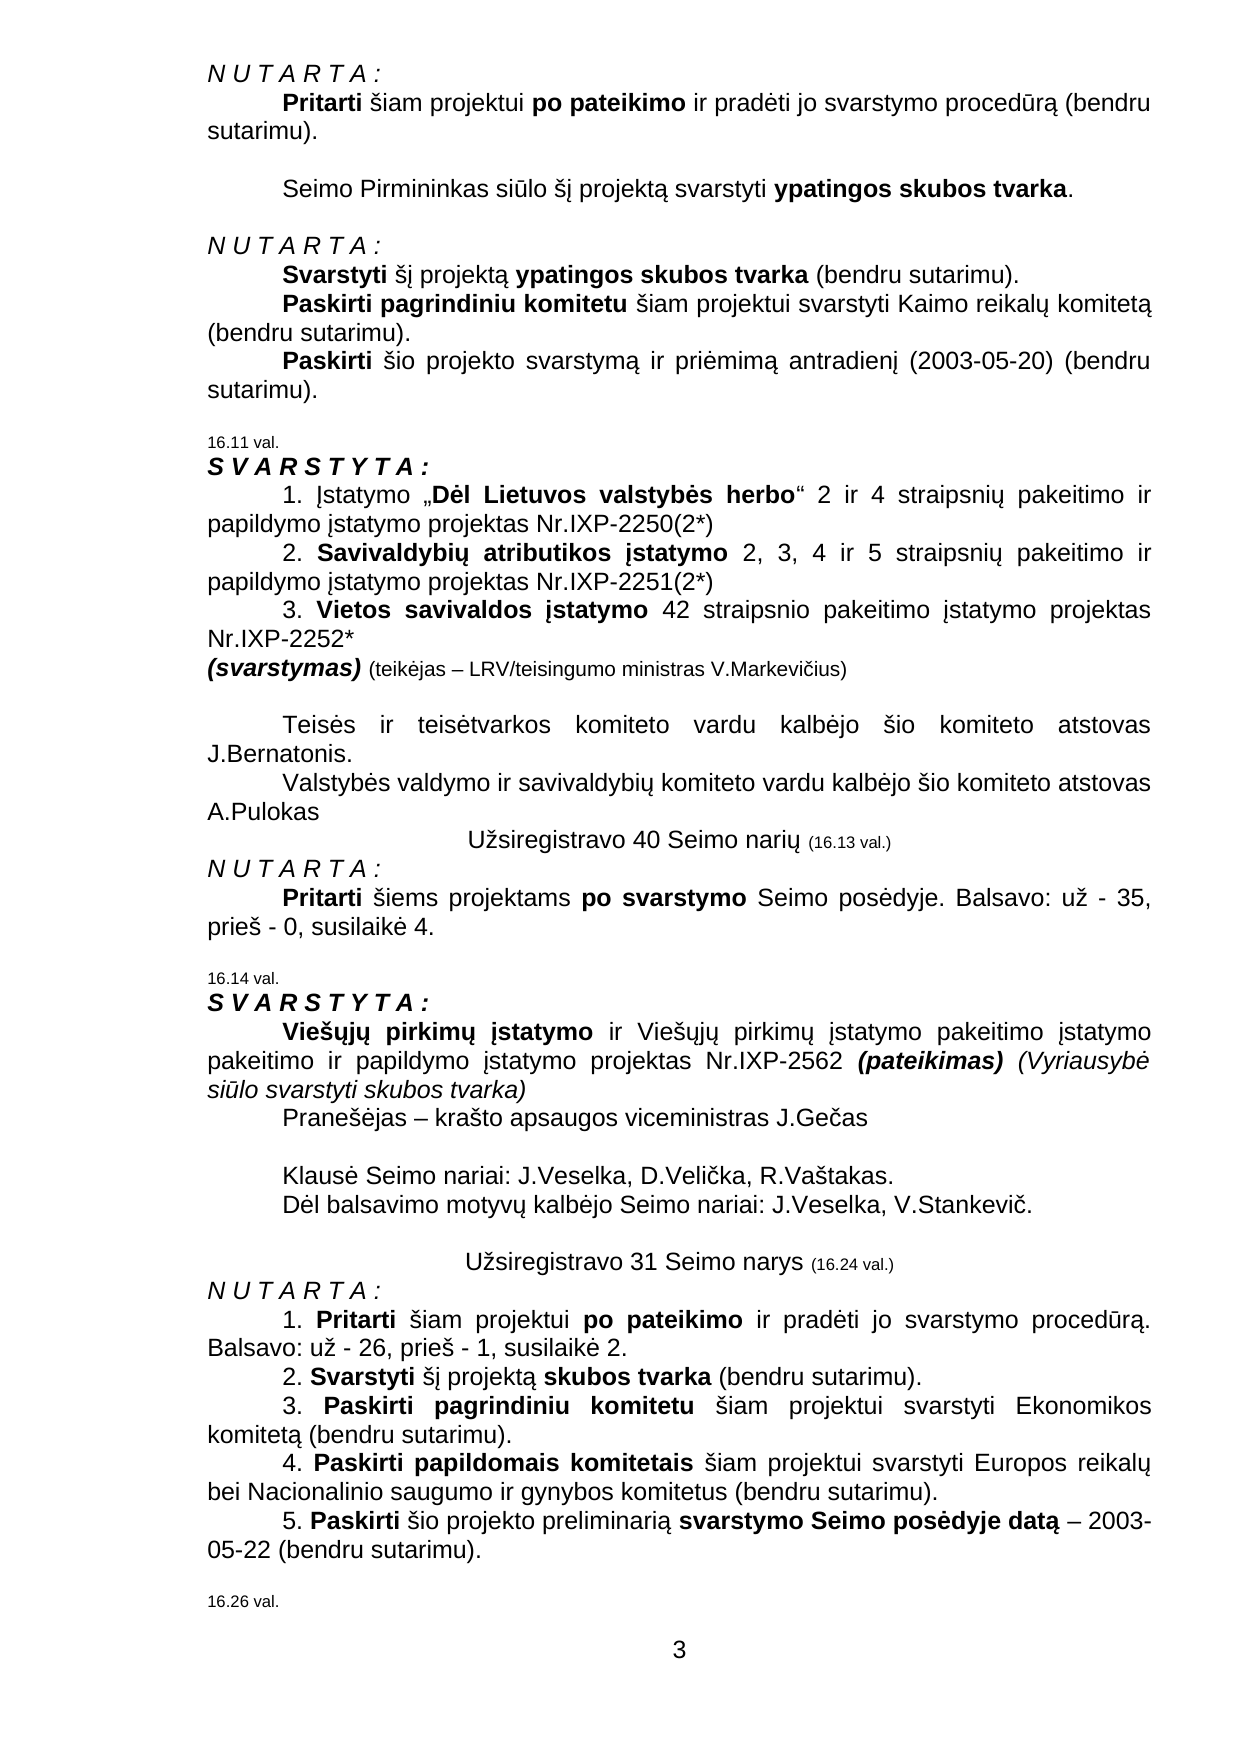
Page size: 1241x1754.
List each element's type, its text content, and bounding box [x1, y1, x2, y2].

text Klausė Seimo nariai: J.Veselka, D.Velička, R.Vaštakas. [207, 1161, 1152, 1189]
text 16.26 val. [207, 1592, 1152, 1611]
text Viešųjų pirkimų įstatymo ir Viešųjų pirkimų įstatymo pakeitimo įstatymo pakeitimo ir papildymo įstatymo projektas Nr.IXP-2562 (pateikimas) (Vyriausybė siūlo svarstyti skubos tvarka) [207, 1017, 1152, 1103]
text N U T A R T A : [207, 59, 1152, 87]
text 2. Savivaldybių atributikos įstatymo 2, 3, 4 ir 5 straipsnių pakeitimo ir papildymo įstatymo projektas Nr.IXP-2251(2*) [207, 538, 1152, 595]
text 16.11 val. [207, 432, 1152, 452]
text Pritarti šiems projektams po svarstymo Seimo posėdyje. Balsavo: už - 35, prieš - 0, susilaikė 4. [207, 883, 1152, 940]
text Pritarti šiam projektui po pateikimo ir pradėti jo svarstymo procedūrą (bendru sutarimu). [207, 87, 1152, 145]
text Dėl balsavimo motyvų kalbėjo Seimo nariai: J.Veselka, V.Stankevič. [207, 1189, 1152, 1218]
text N U T A R T A : [207, 1276, 1152, 1304]
text Svarstyti šį projektą ypatingos skubos tvarka (bendru sutarimu). [207, 260, 1152, 289]
text 5. Paskirti šio projekto preliminarią svarstymo Seimo posėdyje datą – 2003-05-22 (bendru sutarimu). [207, 1506, 1152, 1563]
text Užsiregistravo 40 Seimo narių (16.13 val.) [207, 825, 1152, 854]
text 1. Pritarti šiam projektui po pateikimo ir pradėti jo svarstymo procedūrą. Balsavo: už - 26, prieš - 1, susilaikė 2. [207, 1304, 1152, 1362]
text 2. Svarstyti šį projektą skubos tvarka (bendru sutarimu). [207, 1362, 1152, 1391]
text (svarstymas) (teikėjas – LRV/teisingumo ministras V.Markevičius) [207, 653, 1152, 682]
text 4. Paskirti papildomais komitetais šiam projektui svarstyti Europos reikalų bei Nacionalinio saugumo ir gynybos komitetus (bendru sutarimu). [207, 1448, 1152, 1506]
text 3. Paskirti pagrindiniu komitetu šiam projektui svarstyti Ekonomikos komitetą (bendru sutarimu). [207, 1391, 1152, 1448]
text N U T A R T A : [207, 854, 1152, 883]
text Valstybės valdymo ir savivaldybių komiteto vardu kalbėjo šio komiteto atstovas A.Pulokas [207, 768, 1152, 825]
text Seimo Pirmininkas siūlo šį projektą svarstyti ypatingos skubos tvarka. [207, 174, 1152, 202]
text Pranešėjas – krašto apsaugos viceministras J.Gečas [207, 1103, 1152, 1132]
text 1. Įstatymo „Dėl Lietuvos valstybės herbo“ 2 ir 4 straipsnių pakeitimo ir papildymo įstatymo projektas Nr.IXP-2250(2*) [207, 480, 1152, 538]
text 16.14 val. [207, 969, 1152, 988]
text S V A R S T Y T A : [207, 988, 1152, 1017]
text S V A R S T Y T A : [207, 452, 1152, 480]
text N U T A R T A : [207, 231, 1152, 260]
text Užsiregistravo 31 Seimo narys (16.24 val.) [207, 1247, 1152, 1276]
text Paskirti pagrindiniu komitetu šiam projektui svarstyti Kaimo reikalų komitetą (bendru sutarimu). [207, 289, 1152, 346]
text Paskirti šio projekto svarstymą ir priėmimą antradienį (2003-05-20) (bendru sutarimu). [207, 346, 1152, 404]
text 3. Vietos savivaldos įstatymo 42 straipsnio pakeitimo įstatymo projektas Nr.IXP-2252* [207, 595, 1152, 653]
text Teisės ir teisėtvarkos komiteto vardu kalbėjo šio komiteto atstovas J.Bernatonis. [207, 710, 1152, 768]
